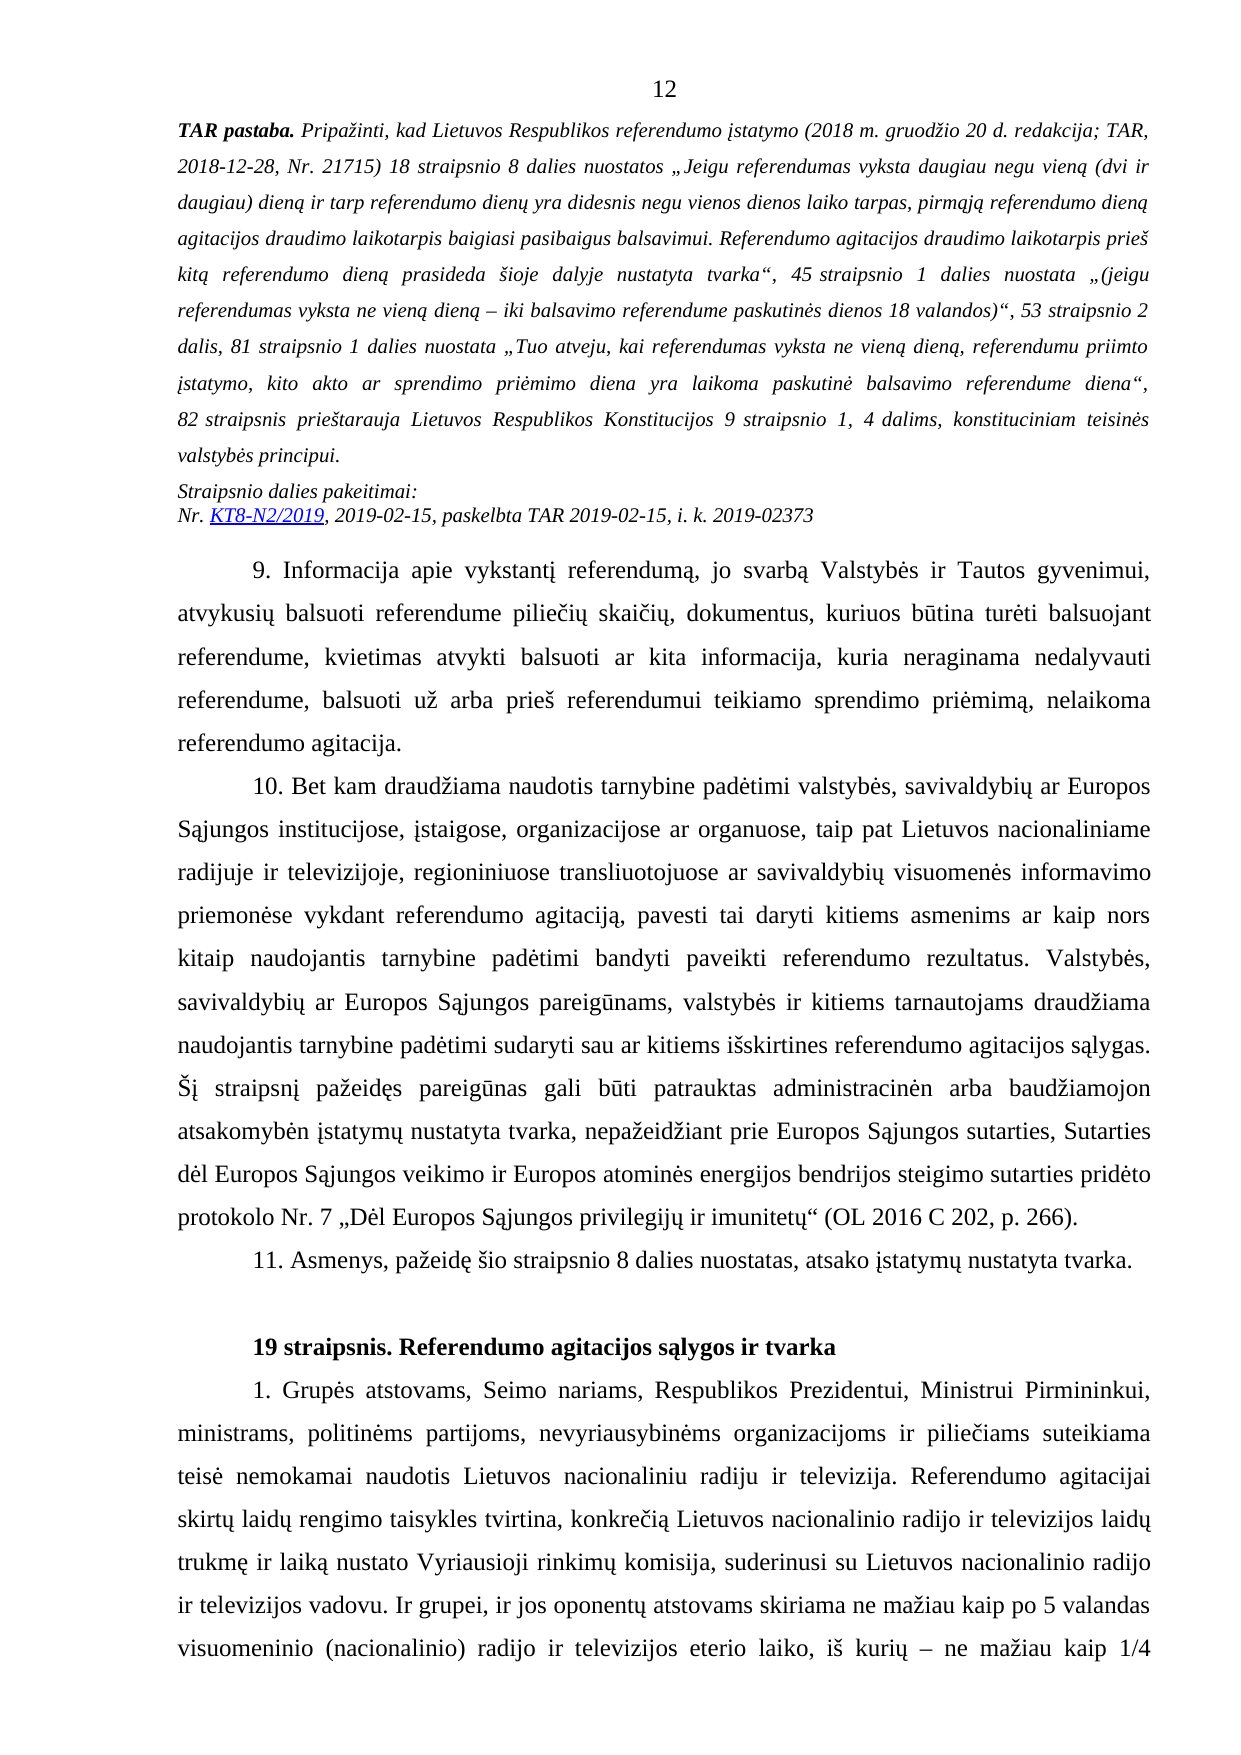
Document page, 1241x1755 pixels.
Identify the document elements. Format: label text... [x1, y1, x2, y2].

text TAR pastaba. Pripažinti, kad Lietuvos Respublikos referendumo įstatymo (2018 m. gruodžio 20 d. redakcija; TAR, 2018-12-28, Nr. 21715) 18 straipsnio 8 dalies nuostatos „Jeigu referendumas vyksta daugiau negu vieną (dvi ir daugiau) dieną ir tarp referendumo dienų yra didesnis negu vienos dienos laiko tarpas, pirmąją referendumo dieną agitacijos draudimo laikotarpis baigiasi pasibaigus balsavimui. Referendumo agitacijos draudimo laikotarpis prieš kitą referendumo dieną prasideda šioje dalyje nustatyta tvarka“, 45 straipsnio 1 dalies nuostata „(jeigu referendumas vyksta ne vieną dieną – iki balsavimo referendume paskutinės dienos 18 valandos)“, 53 straipsnio 2 dalis, 81 straipsnio 1 dalies nuostata „Tuo atveju, kai referendumas vyksta ne vieną dieną, referendumu priimto įstatymo, kito akto ar sprendimo priėmimo diena yra laikoma paskutinė balsavimo referendume diena“, 82 straipsnis prieštarauja Lietuvos Respublikos Konstitucijos 9 straipsnio 1, 4 dalims, konstituciniam teisinės valstybės principui. [177, 118, 1152, 467]
text 9. Informacija apie vykstantį referendumą, jo svarbą Valstybės ir Tautos gyvenimui, atvykusių balsuoti referendume piliečių skaičių, dokumentus, kuriuos būtina turėti balsuojant referendume, kvietimas atvykti balsuoti ar kita informacija, kuria neraginama nedalyvauti referendume, balsuoti už arba prieš referendumui teikiamo sprendimo priėmimą, nelaikoma referendumo agitacija. [177, 555, 1152, 757]
text Straipsnio dalies pakeitimai: [177, 478, 1152, 503]
text 10. Bet kam draudžiama naudotis tarnybine padėtimi valstybės, savivaldybių ar Europos Sąjungos institucijose, įstaigose, organizacijose ar organuose, taip pat Lietuvos nacionaliniame radijuje ir televizijoje, regioniniuose transliuotojuose ar savivaldybių visuomenės informavimo priemonėse vykdant referendumo agitaciją, pavesti tai daryti kitiems asmenims ar kaip nors kitaip naudojantis tarnybine padėtimi bandyti paveikti referendumo rezultatus. Valstybės, savivaldybių ar Europos Sąjungos pareigūnams, valstybės ir kitiems tarnautojams draudžiama naudojantis tarnybine padėtimi sudaryti sau ar kitiems išskirtines referendumo agitacijos sąlygas. Šį straipsnį pažeidęs pareigūnas gali būti patrauktas administracinėn arba baudžiamojon atsakomybėn įstatymų nustatyta tvarka, nepažeidžiant prie Europos Sąjungos sutarties, Sutarties dėl Europos Sąjungos veikimo ir Europos atominės energijos bendrijos steigimo sutarties pridėto protokolo Nr. 7 „Dėl Europos Sąjungos privilegijų ir imunitetų“ (OL 2016 C 202, p. 266). [177, 771, 1152, 1231]
text Nr. KT8-N2/2019, 2019-02-15, paskelbta TAR 2019-02-15, i. k. 2019-02373 [177, 503, 1152, 527]
text 11. Asmenys, pažeidę šio straipsnio 8 dalies nuostatas, atsako įstatymų nustatyta tvarka. [177, 1245, 1152, 1274]
text 19 straipsnis. Referendumo agitacijos sąlygos ir tvarka [177, 1332, 1152, 1360]
text 1. Grupės atstovams, Seimo nariams, Respublikos Prezidentui, Ministrui Pirmininkui, ministrams, politinėms partijoms, nevyriausybinėms organizacijoms ir piliečiams suteikiama teisė nemokamai naudotis Lietuvos nacionaliniu radiju ir televizija. Referendumo agitacijai skirtų laidų rengimo taisykles tvirtina, konkrečią Lietuvos nacionalinio radijo ir televizijos laidų trukmę ir laiką nustato Vyriausioji rinkimų komisija, suderinusi su Lietuvos nacionalinio radijo ir televizijos vadovu. Ir grupei, ir jos oponentų atstovams skiriama ne mažiau kaip po 5 valandas visuomeninio (nacionalinio) radijo ir televizijos eterio laiko, iš kurių – ne mažiau kaip 1/4 [177, 1375, 1152, 1662]
